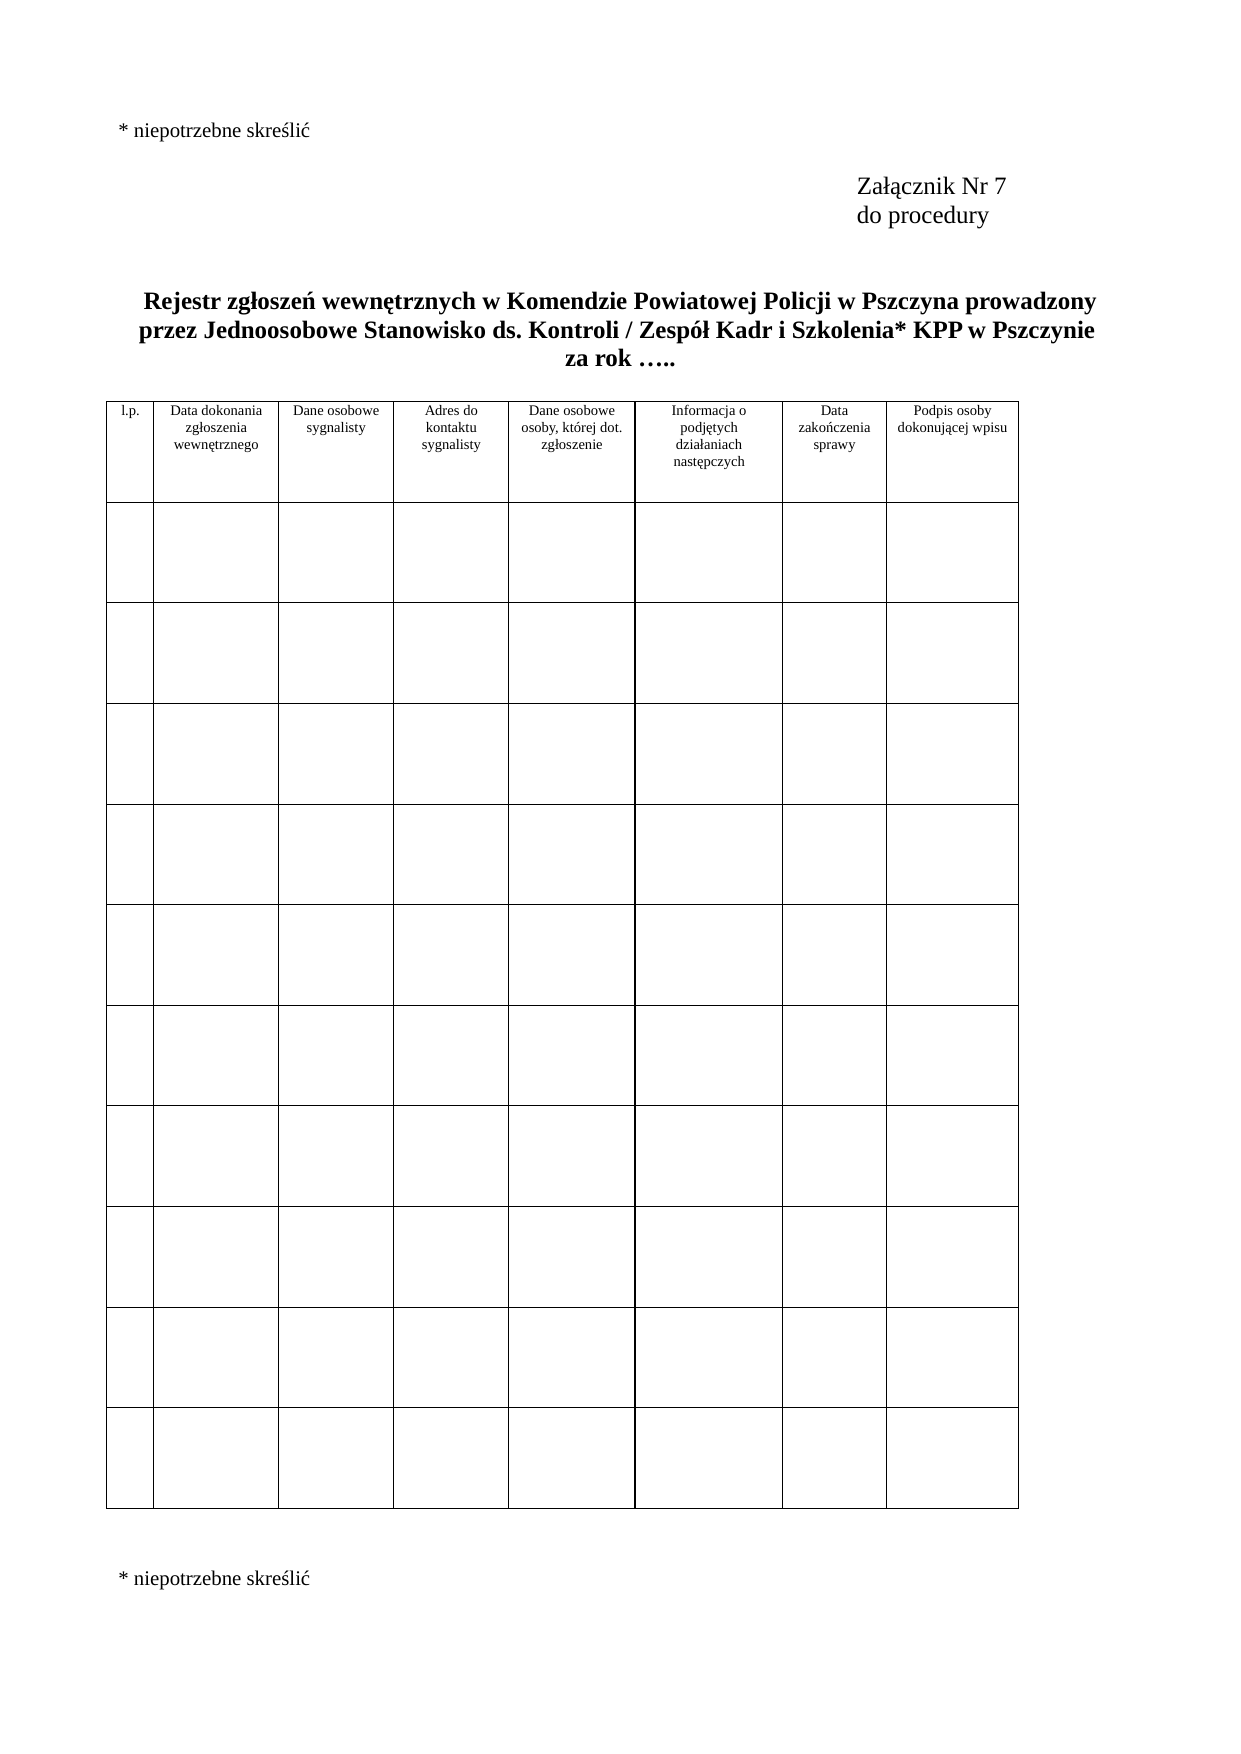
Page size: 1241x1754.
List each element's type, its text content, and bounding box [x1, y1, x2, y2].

table_header Dane osobowe sygnalisty [279, 402, 393, 502]
table_cell [636, 1308, 782, 1407]
table_cell [783, 1207, 886, 1307]
text za rok ….. [118, 343, 1122, 372]
table_cell [509, 905, 634, 1005]
table_cell [636, 704, 782, 803]
table_header Adres do kontaktu sygnalisty [394, 402, 508, 502]
table_cell [636, 503, 782, 602]
table_cell [154, 805, 278, 904]
table_cell [887, 1408, 1018, 1508]
table_cell [279, 1006, 393, 1105]
table_cell [279, 1308, 393, 1407]
table_cell [394, 1207, 508, 1307]
table_header Informacja o podjętych działaniach następczych [636, 402, 782, 502]
table_cell [279, 603, 393, 703]
table_cell [154, 603, 278, 703]
table_cell [154, 905, 278, 1005]
table_cell [509, 1106, 634, 1206]
table_cell [509, 704, 634, 803]
table_cell [154, 704, 278, 803]
table_cell [887, 1106, 1018, 1206]
text * niepotrzebne skreślić [118, 118, 1122, 142]
table_cell [279, 1408, 393, 1508]
table_cell [509, 603, 634, 703]
table_cell [509, 1308, 634, 1407]
table_cell [783, 1006, 886, 1105]
table_cell [394, 805, 508, 904]
table_cell [154, 1308, 278, 1407]
table_cell [887, 603, 1018, 703]
table_cell [636, 905, 782, 1005]
table_cell [279, 704, 393, 803]
table_header Dane osobowe osoby, której dot. zgłoszenie [509, 402, 634, 502]
table_cell [509, 1207, 634, 1307]
table_cell [279, 1207, 393, 1307]
table_cell [509, 805, 634, 904]
table_cell [154, 1207, 278, 1307]
table_cell [279, 805, 393, 904]
table_header Data dokonania zgłoszenia wewnętrznego [154, 402, 278, 502]
table_cell [107, 1308, 153, 1407]
table_cell [279, 905, 393, 1005]
table_cell [107, 905, 153, 1005]
table_cell [279, 503, 393, 602]
table_header Podpis osoby dokonującej wpisu [887, 402, 1018, 502]
table_cell [107, 1207, 153, 1307]
table_header l.p. [107, 402, 153, 502]
table_cell [887, 503, 1018, 602]
table_cell [509, 1006, 634, 1105]
table_cell [107, 704, 153, 803]
table_cell [783, 805, 886, 904]
table_cell [107, 1106, 153, 1206]
table_cell [783, 1106, 886, 1206]
table_cell [887, 1308, 1018, 1407]
table_cell [394, 1106, 508, 1206]
table_cell [394, 704, 508, 803]
table_cell [509, 503, 634, 602]
text * niepotrzebne skreślić [118, 1566, 1122, 1590]
table_cell [636, 1106, 782, 1206]
table_cell [783, 1408, 886, 1508]
table_cell [783, 503, 886, 602]
table_cell [783, 905, 886, 1005]
table_cell [394, 1006, 508, 1105]
table_cell [887, 905, 1018, 1005]
table_cell [394, 1408, 508, 1508]
table_cell [783, 603, 886, 703]
text Rejestr zgłoszeń wewnętrznych w Komendzie Powiatowej Policji w Pszczyna prowadzony przez Jednoosobowe Stanowisko ds. Kontroli / Zespół Kadr i Szkolenia* KPP w Pszczynie [118, 286, 1122, 343]
table_cell [279, 1106, 393, 1206]
table_cell [107, 503, 153, 602]
table_cell [887, 704, 1018, 803]
table_cell [636, 1408, 782, 1508]
table_cell [154, 1408, 278, 1508]
table_cell [394, 1308, 508, 1407]
table_cell [107, 1006, 153, 1105]
table_cell [783, 1308, 886, 1407]
table_cell [636, 603, 782, 703]
table_cell [509, 1408, 634, 1508]
table_cell [887, 1207, 1018, 1307]
table_cell [636, 805, 782, 904]
table_cell [783, 704, 886, 803]
table_cell [154, 1106, 278, 1206]
table_cell [107, 805, 153, 904]
table_cell [394, 905, 508, 1005]
table_cell [394, 503, 508, 602]
table_cell [636, 1006, 782, 1105]
table_header Data zakończenia sprawy [783, 402, 886, 502]
text do procedury [783, 200, 1122, 228]
table_cell [887, 805, 1018, 904]
table_cell [107, 603, 153, 703]
table_cell [394, 603, 508, 703]
table_cell [154, 1006, 278, 1105]
table_cell [107, 1408, 153, 1508]
table_cell [887, 1006, 1018, 1105]
text Załącznik Nr 7 [783, 171, 1122, 200]
table_cell [154, 503, 278, 602]
table_cell [636, 1207, 782, 1307]
